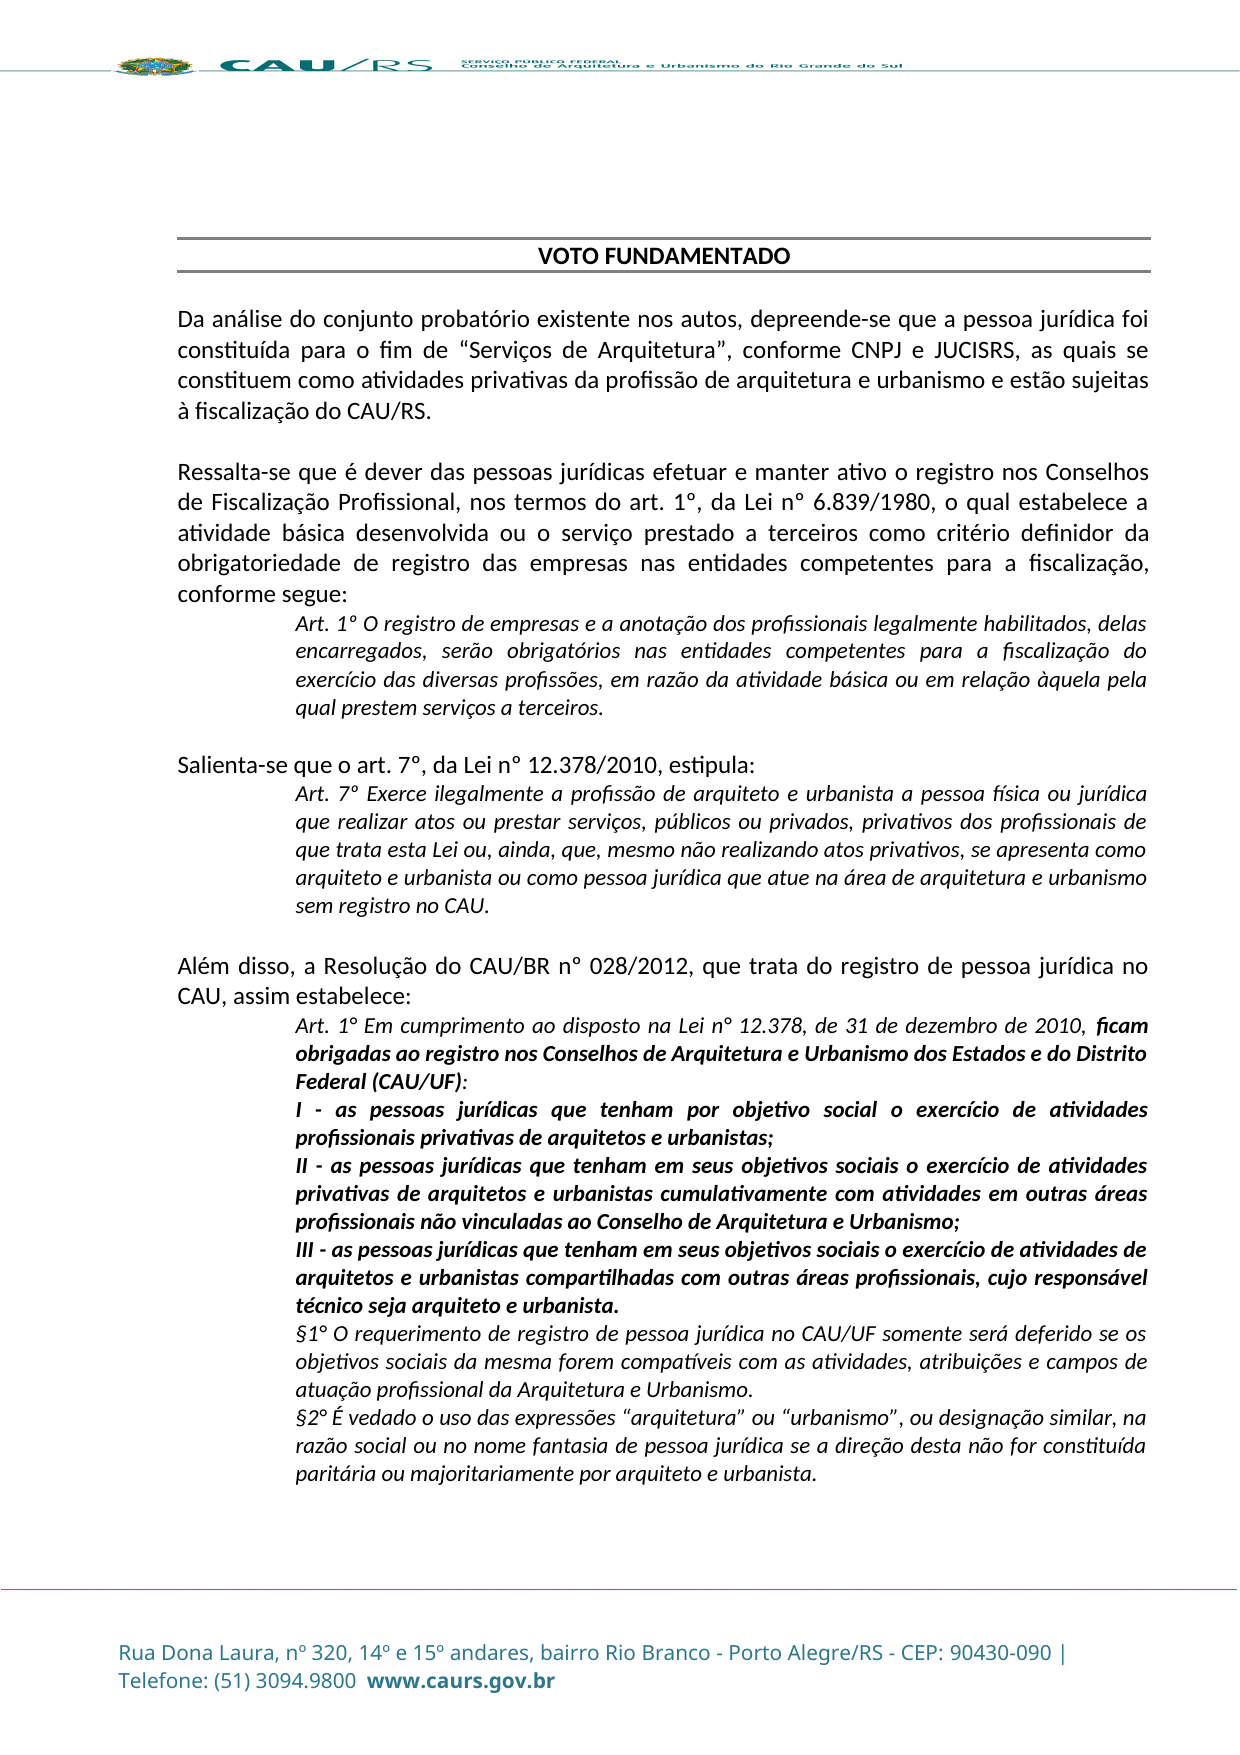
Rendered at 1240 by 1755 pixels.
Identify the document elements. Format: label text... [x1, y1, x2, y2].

table_header VOTO FUNDAMENTADO [177, 240, 1151, 270]
text Art. 7º Exerce ilegalmente a profissão de arquiteto e urbanista a pessoa física ou jurídica que realizar atos ou prestar serviços, públicos ou privados, privativos dos profissionais de que trata esta Lei ou, ainda, que, mesmo não realizando atos privativos, se apresenta como arquiteto e urbanista ou como pessoa jurídica que atue na área de arquitetura e urbanismo sem registro no CAU. [295, 779, 1151, 919]
text Art. 1º O registro de empresas e a anotação dos profissionais legalmente habilitados, delas encarregados, serão obrigatórios nas entidades competentes para a fiscalização do exercício das diversas profissões, em razão da atividade básica ou em relação àquela pela qual prestem serviços a terceiros. [295, 609, 1151, 721]
text Além disso, a Resolução do CAU/BR nº 028/2012, que trata do registro de pessoa jurídica no CAU, assim estabelece: [177, 950, 1151, 1011]
text Salienta-se que o art. 7º, da Lei nº 12.378/2010, estipula: [177, 749, 1151, 779]
text III - as pessoas jurídicas que tenham em seus objetivos sociais o exercício de atividades de arquitetos e urbanistas compartilhadas com outras áreas profissionais, cujo responsável técnico seja arquiteto e urbanista. [295, 1235, 1151, 1319]
text I - as pessoas jurídicas que tenham por objetivo social o exercício de atividades profissionais privativas de arquitetos e urbanistas; [295, 1095, 1151, 1151]
text Ressalta-se que é dever das pessoas jurídicas efetuar e manter ativo o registro nos Conselhos de Fiscalização Profissional, nos termos do art. 1º, da Lei nº 6.839/1980, o qual estabelece a atividade básica desenvolvida ou o serviço prestado a terceiros como critério definidor da obrigatoriedade de registro das empresas nas entidades competentes para a fiscalização, conforme segue: [177, 456, 1151, 609]
text Art. 1° Em cumprimento ao disposto na Lei n° 12.378, de 31 de dezembro de 2010, ficam obrigadas ao registro nos Conselhos de Arquitetura e Urbanismo dos Estados e do Distrito Federal (CAU/UF): [295, 1011, 1151, 1095]
text II - as pessoas jurídicas que tenham em seus objetivos sociais o exercício de atividades privativas de arquitetos e urbanistas cumulativamente com atividades em outras áreas profissionais não vinculadas ao Conselho de Arquitetura e Urbanismo; [295, 1151, 1151, 1235]
text Da análise do conjunto probatório existente nos autos, depreende-se que a pessoa jurídica foi constituída para o fim de “Serviços de Arquitetura”, conforme CNPJ e JUCISRS, as quais se constituem como atividades privativas da profissão de arquitetura e urbanismo e estão sujeitas à fiscalização do CAU/RS. [177, 303, 1151, 426]
text §1° O requerimento de registro de pessoa jurídica no CAU/UF somente será deferido se os objetivos sociais da mesma forem compatíveis com as atividades, atribuições e campos de atuação profissional da Arquitetura e Urbanismo. [295, 1319, 1151, 1403]
text §2° É vedado o uso das expressões “arquitetura” ou “urbanismo”, ou designação similar, na razão social ou no nome fantasia de pessoa jurídica se a direção desta não for constituída paritária ou majoritariamente por arquiteto e urbanista. [295, 1403, 1151, 1487]
